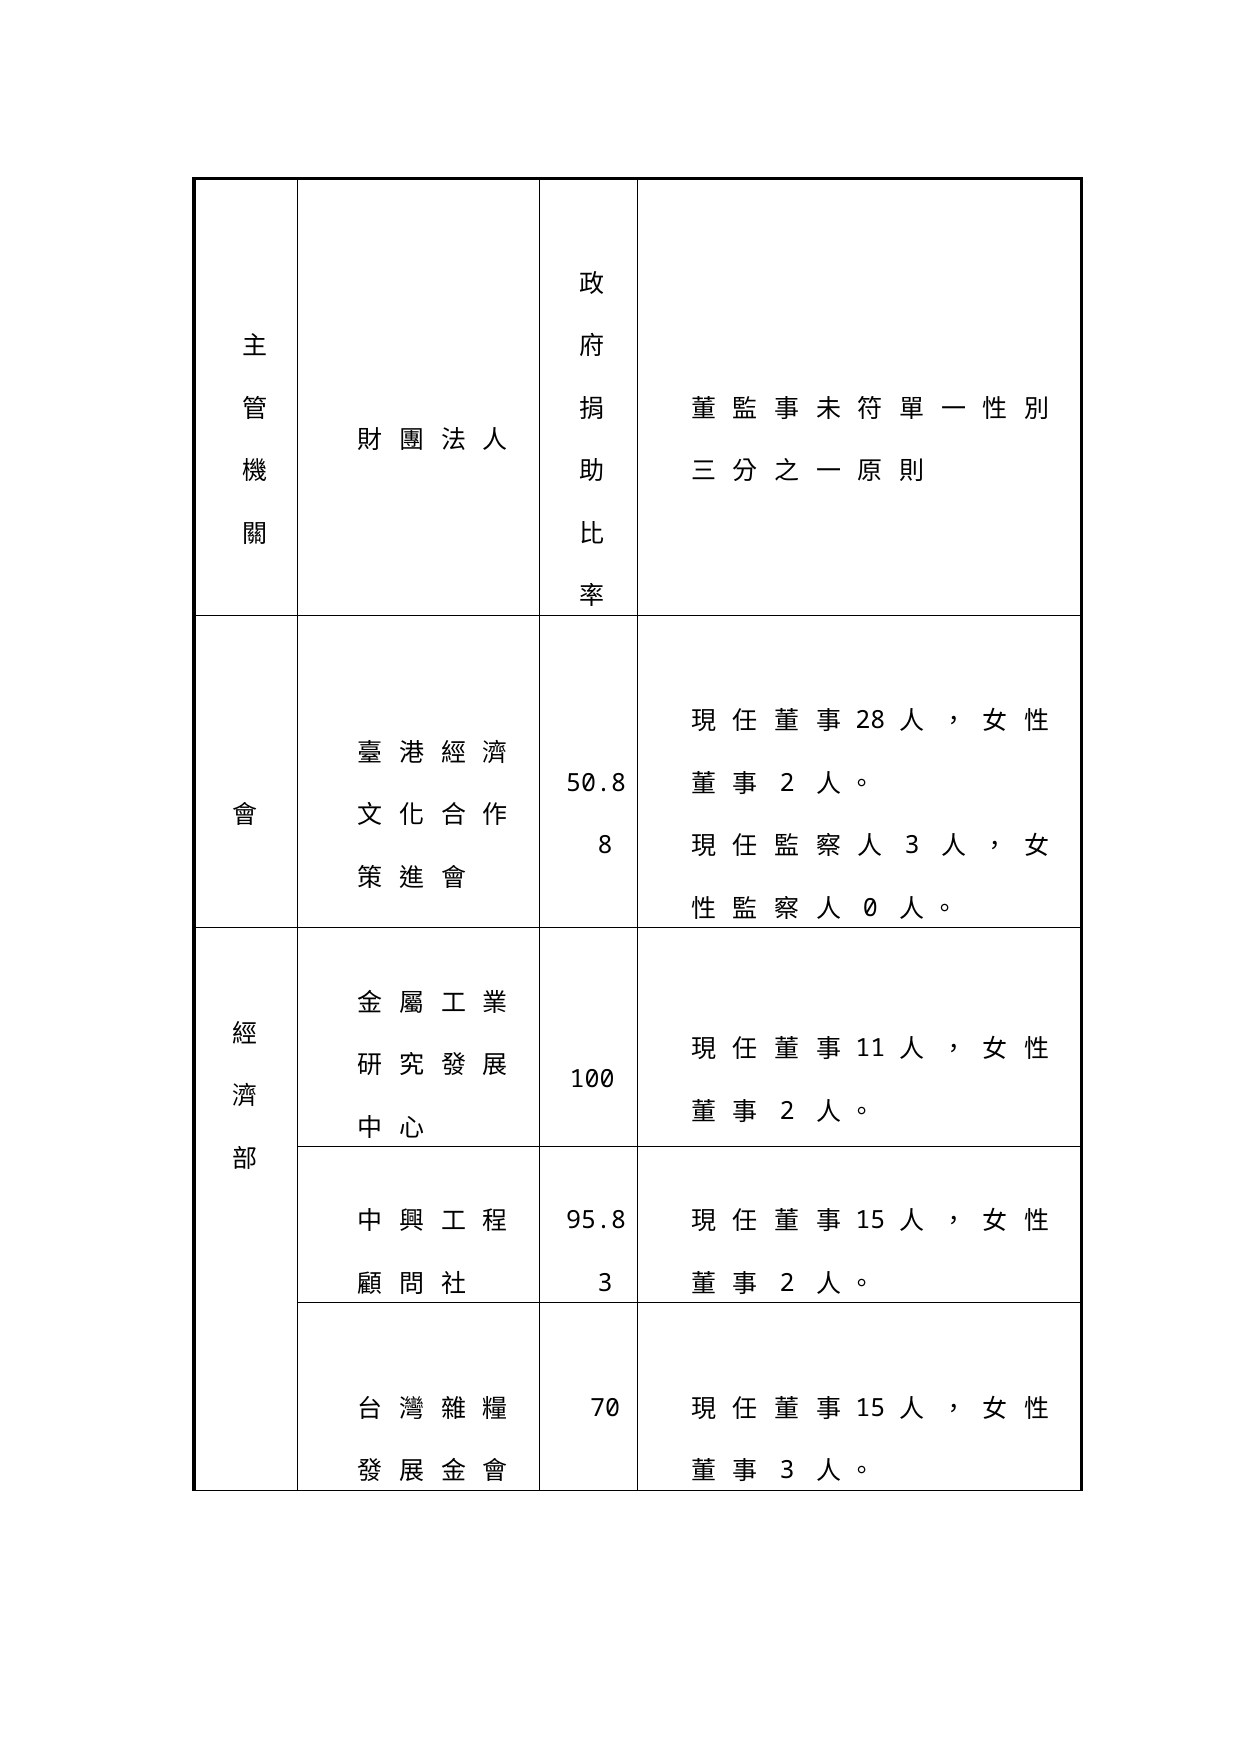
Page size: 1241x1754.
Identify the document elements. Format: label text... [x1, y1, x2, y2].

table_cell 現任董事28人，女性董事2人。 現任監察人3人，女性監察人0人。 [638, 616, 1080, 927]
table_cell 現任董事11人，女性董事2人。 [638, 928, 1080, 1146]
table_cell 台灣雜糧發展金會 [298, 1303, 539, 1490]
table_cell 臺港經濟文化合作策進會 [298, 616, 539, 927]
table_cell 95.83 [540, 1147, 637, 1302]
table_cell 經濟部 [196, 928, 297, 1490]
table_cell 會 [196, 616, 297, 927]
table_cell 現任董事15人，女性董事3人。 [638, 1303, 1080, 1490]
table_cell 現任董事15人，女性董事2人。 [638, 1147, 1080, 1302]
table_cell 金屬工業研究發展中心 [298, 928, 539, 1146]
table_header 董監事未符單一性別三分之一原則 [638, 180, 1080, 615]
table_header 政府捐助比率 [540, 180, 637, 615]
table_cell 70 [540, 1303, 637, 1490]
table_header 財團法人 [298, 180, 539, 615]
table_header 主管 機關 [196, 180, 297, 615]
table_cell 50.88 [540, 616, 637, 927]
table_cell 中興工程顧問社 [298, 1147, 539, 1302]
table_cell 100 [540, 928, 637, 1146]
